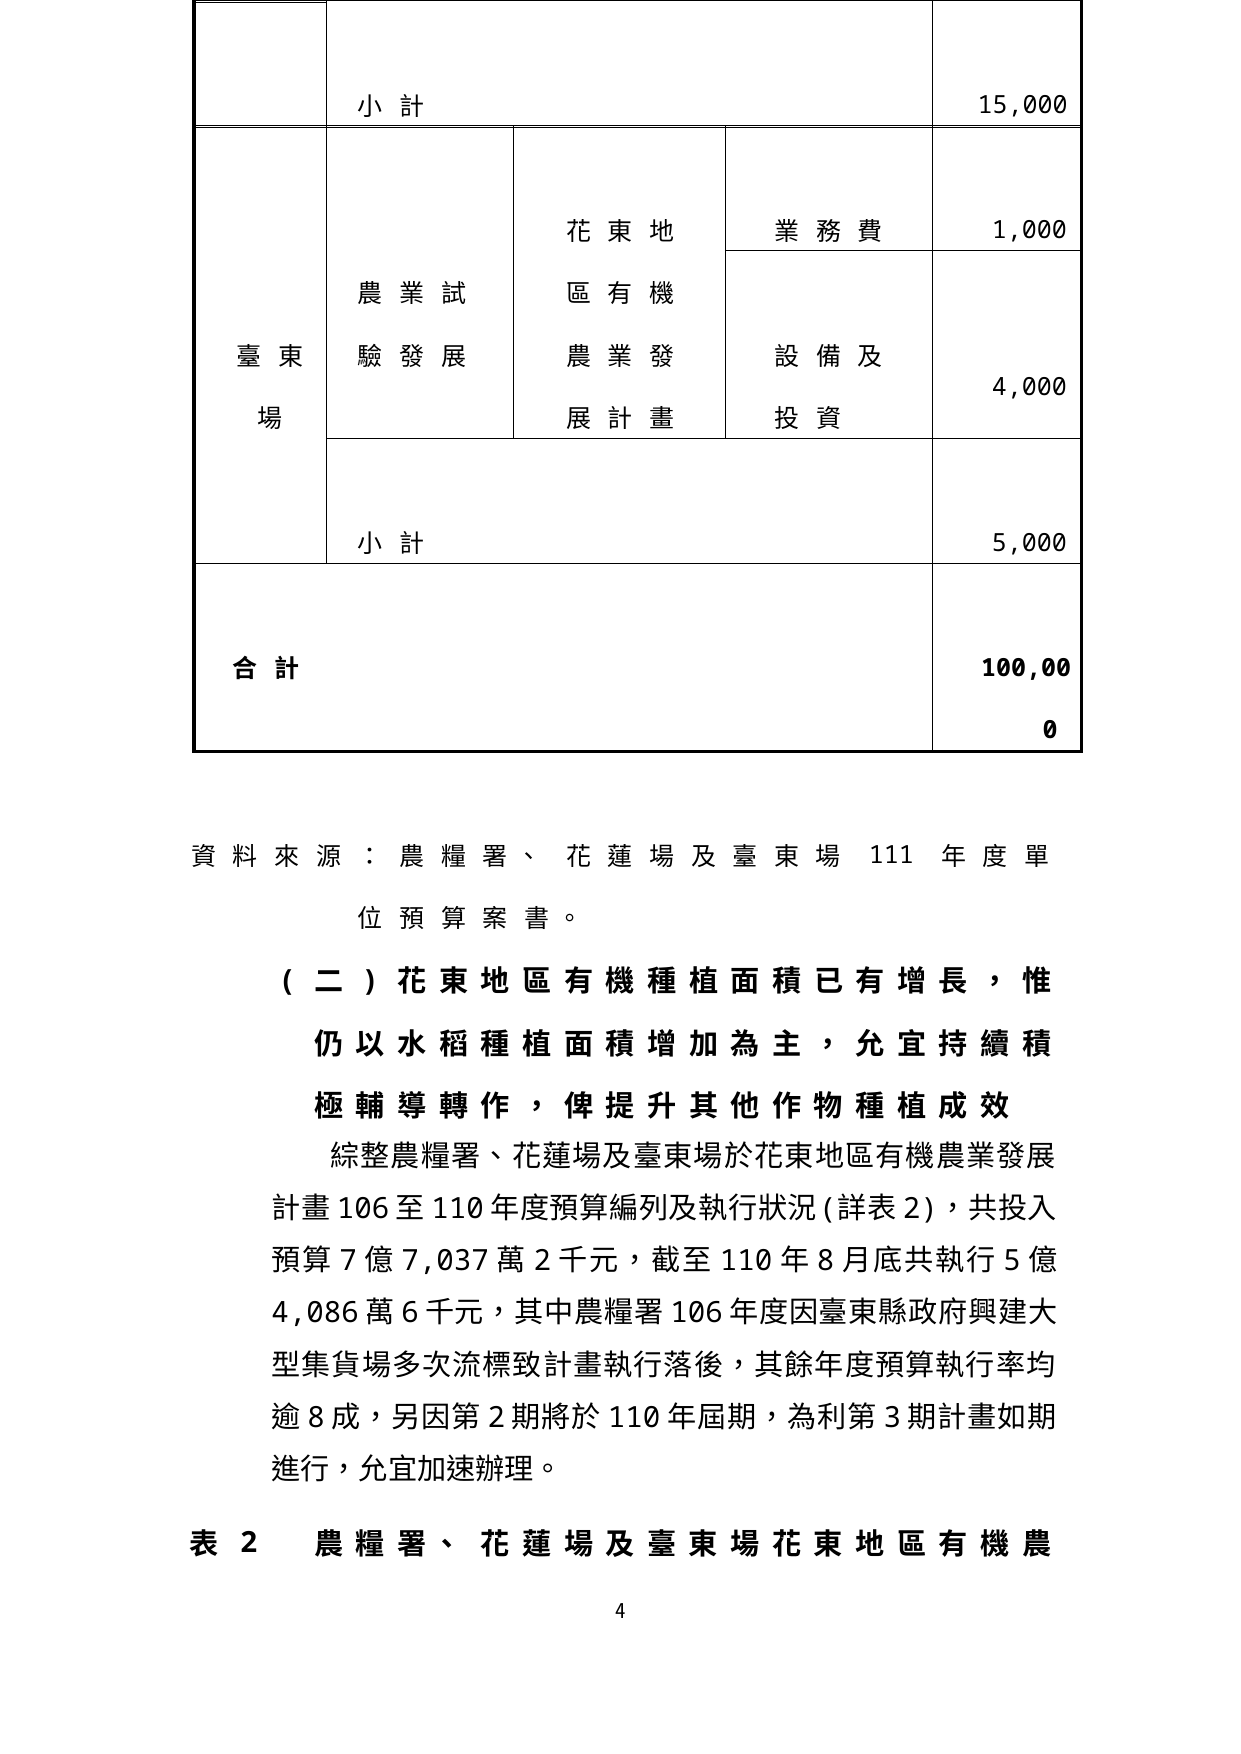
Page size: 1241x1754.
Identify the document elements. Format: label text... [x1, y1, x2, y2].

table_cell 小計 [327, 439, 932, 562]
table_cell 設備及投資 [726, 251, 932, 437]
table_cell 農業試驗發展 [327, 128, 513, 437]
table_cell [196, 3, 326, 125]
text (二)花東地區有機種植面積已有增長，惟仍以水稻種植面積增加為主，允宜持續積極輔導轉作，俾提升其他作物種植成效 [242, 937, 1058, 1125]
text 表2 農糧署、花蓮場及臺東場花東地區有機農 [183, 1500, 1058, 1562]
table_cell 5,000 [933, 439, 1080, 562]
table_cell 合計 [196, 564, 932, 750]
table_cell 小計 [327, 1, 932, 125]
table_cell 1,000 [933, 128, 1080, 250]
table_cell 業務費 [726, 128, 932, 250]
table_cell 花東地區有機農業發展計畫 [514, 128, 725, 437]
table_cell 臺東場 [196, 128, 326, 562]
text 資料來源：農糧署、花蓮場及臺東場111年度單位預算案書。 [183, 812, 1058, 937]
text 綜整農糧署、花蓮場及臺東場於花東地區有機農業發展計畫106至110年度預算編列及執行狀況(詳表2)，共投入預算7億7,037萬2千元，截至110年8月底共執行5億4,086萬6千元，其中農糧署106年度因臺東縣政府興建大型集貨場多次流標致計畫執行落後，其餘年度預算執行率均逾8成，另因第2期將於110年屆期，為利第3期計畫如期進行，允宜加速辦理。 [271, 1125, 1058, 1489]
table_cell 4,000 [933, 251, 1080, 437]
table_cell 15,000 [933, 1, 1080, 125]
table_cell 100,000 [933, 564, 1080, 750]
